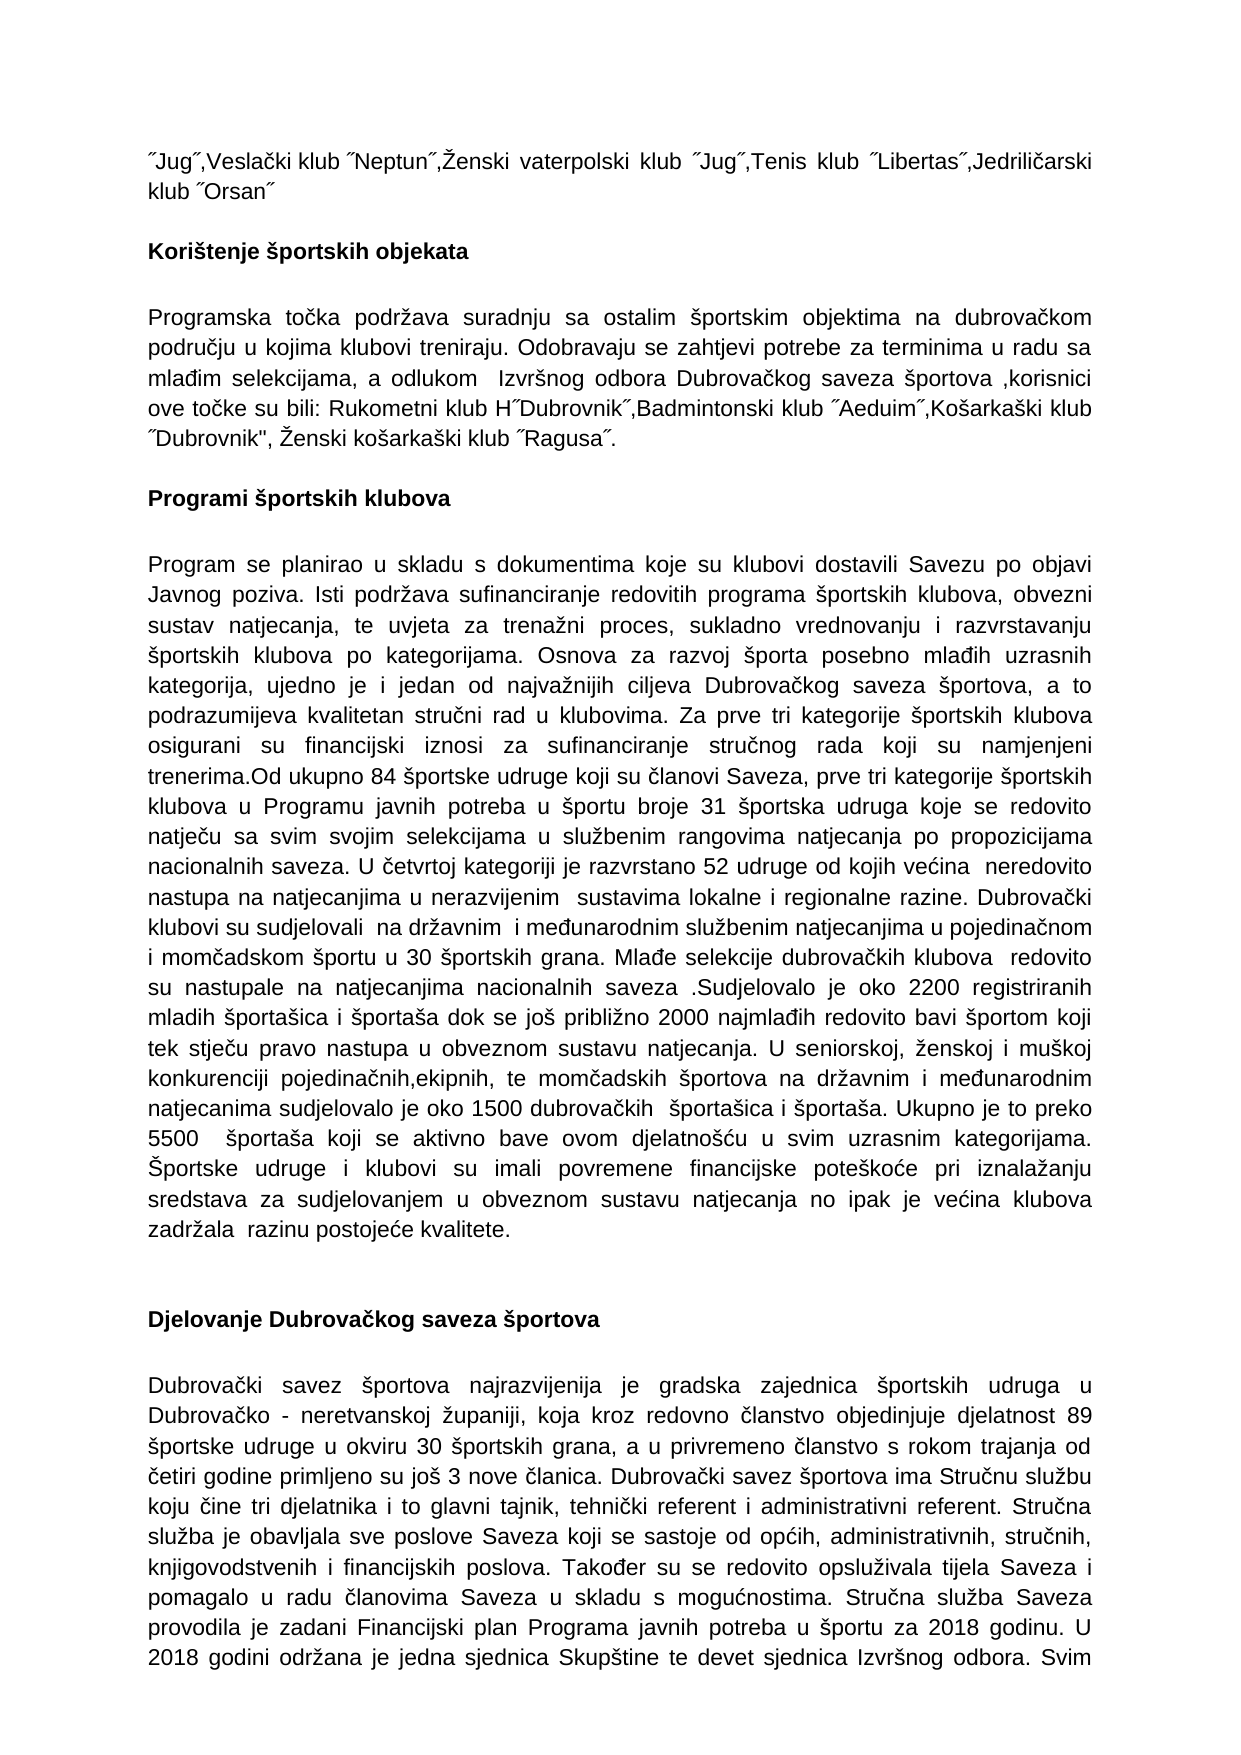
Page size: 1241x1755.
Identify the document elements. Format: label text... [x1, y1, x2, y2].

text Dubrovački savez športova najrazvijenija je gradska zajednica športskih udruga u Dubrovačko - neretvanskoj županiji, koja kroz redovno članstvo objedinjuje djelatnost 89 športske udruge u okviru 30 športskih grana, a u privremeno članstvo s rokom trajanja od četiri godine primljeno su još 3 nove članica. Dubrovački savez športova ima Stručnu službu koju čine tri djelatnika i to glavni tajnik, tehnički referent i administrativni referent. Stručna služba je obavljala sve poslove Saveza koji se sastoje od općih, administrativnih, stručnih, knjigovodstvenih i financijskih poslova. Također su se redovito opsluživala tijela Saveza i pomagalo u radu članovima Saveza u skladu s mogućnostima. Stručna služba Saveza provodila je zadani Financijski plan Programa javnih potreba u športu za 2018 godinu. U 2018 godini održana je jedna sjednica Skupštine te devet sjednica Izvršnog odbora. Svim [148, 1372, 1093, 1671]
subtitle Djelovanje Dubrovačkog saveza športova [148, 1306, 1093, 1333]
text Program se planirao u skladu s dokumentima koje su klubovi dostavili Savezu po objavi Javnog poziva. Isti podržava sufinanciranje redovitih programa športskih klubova, obvezni sustav natjecanja, te uvjeta za trenažni proces, sukladno vrednovanju i razvrstavanju športskih klubova po kategorijama. Osnova za razvoj športa posebno mlađih uzrasnih kategorija, ujedno je i jedan od najvažnijih ciljeva Dubrovačkog saveza športova, a to podrazumijeva kvalitetan stručni rad u klubovima. Za prve tri kategorije športskih klubova osigurani su financijski iznosi za sufinanciranje stručnog rada koji su namjenjeni trenerima.Od ukupno 84 športske udruge koji su članovi Saveza, prve tri kategorije športskih klubova u Programu javnih potreba u športu broje 31 športska udruga koje se redovito natječu sa svim svojim selekcijama u službenim rangovima natjecanja po propozicijama nacionalnih saveza. U četvrtoj kategoriji je razvrstano 52 udruge od kojih većina neredovito nastupa na natjecanjima u nerazvijenim sustavima lokalne i regionalne razine. Dubrovački klubovi su sudjelovali na državnim i međunarodnim službenim natjecanjima u pojedinačnom i momčadskom športu u 30 športskih grana. Mlađe selekcije dubrovačkih klubova redovito su nastupale na natjecanjima nacionalnih saveza .Sudjelovalo je oko 2200 registriranih mladih športašica i športaša dok se još približno 2000 najmlađih redovito bavi športom koji tek stječu pravo nastupa u obveznom sustavu natjecanja. U seniorskoj, ženskoj i muškoj konkurenciji pojedinačnih,ekipnih, te momčadskih športova na državnim i međunarodnim natjecanima sudjelovalo je oko 1500 dubrovačkih športašica i športaša. Ukupno je to preko 5500 športaša koji se aktivno bave ovom djelatnošću u svim uzrasnim kategorijama. Športske udruge i klubovi su imali povremene financijske poteškoće pri iznalažanju sredstava za sudjelovanjem u obveznom sustavu natjecanja no ipak je većina klubova zadržala razinu postojeće kvalitete. [148, 551, 1093, 1242]
subtitle Programi športskih klubova [148, 485, 1093, 512]
text Programska točka podržava suradnju sa ostalim športskim objektima na dubrovačkom području u kojima klubovi treniraju. Odobravaju se zahtjevi potrebe za terminima u radu sa mlađim selekcijama, a odlukom Izvršnog odbora Dubrovačkog saveza športova ,korisnici ove točke su bili: Rukometni klub H˝Dubrovnik˝,Badmintonski klub ˝Aeduim˝,Košarkaški klub ˝Dubrovnik", Ženski košarkaški klub ˝Ragusa˝. [148, 304, 1093, 451]
subtitle Korištenje športskih objekata [148, 238, 1093, 265]
text ˝Jug˝,Veslački klub ˝Neptun˝ ,Ženski vaterpolski klub ˝Jug˝,Tenis klub ˝Libertas˝,Jedriličarski klub ˝Orsan˝ [148, 148, 1093, 204]
